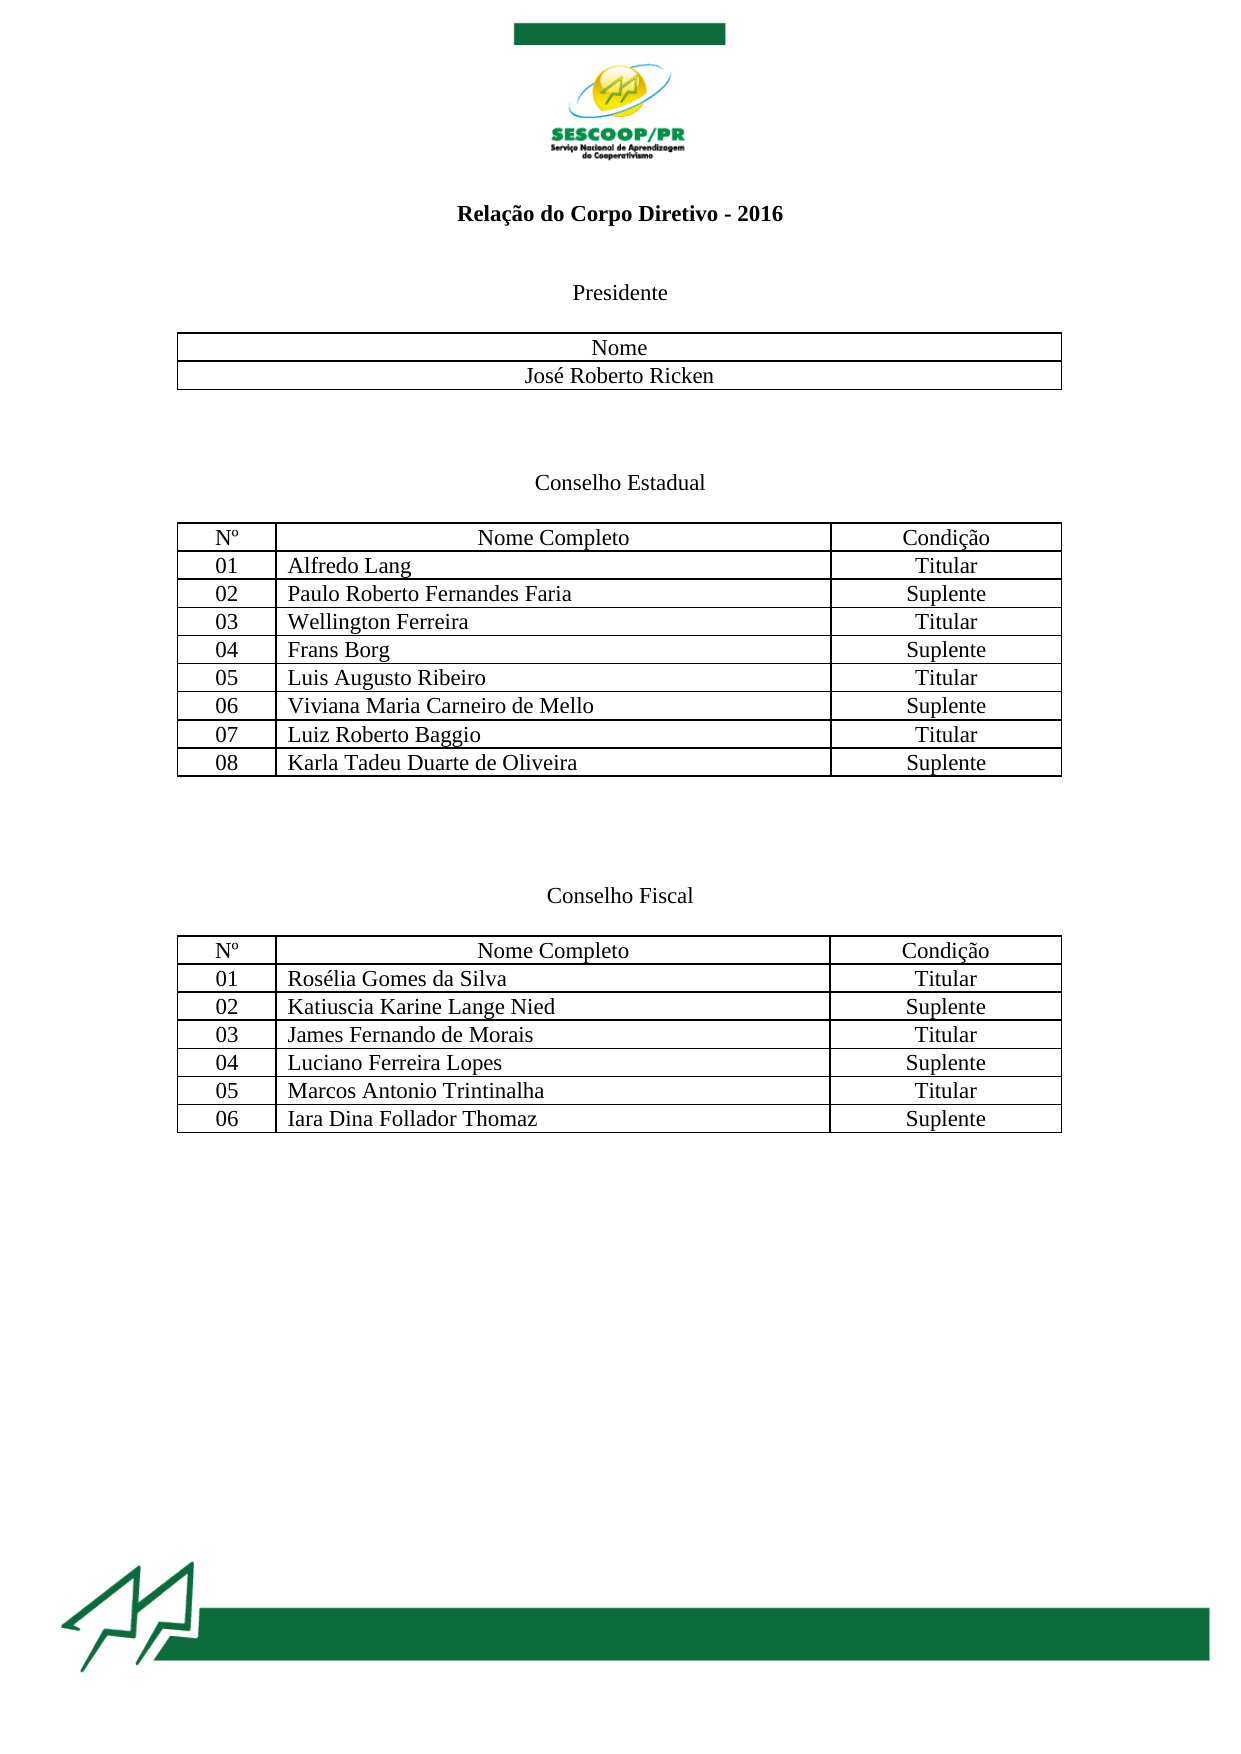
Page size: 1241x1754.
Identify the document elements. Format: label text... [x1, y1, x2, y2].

table_cell Rosélia Gomes da Silva [277, 965, 829, 991]
text Relação do Corpo Diretivo - 2016 [177, 200, 1063, 227]
table_cell Frans Borg [277, 636, 830, 663]
table_cell Alfredo Lang [277, 552, 830, 578]
table_header Condição [832, 524, 1061, 550]
table_cell Titular [831, 965, 1061, 991]
table_cell 01 [178, 552, 275, 578]
table_cell 02 [178, 993, 275, 1019]
table_cell Katiuscia Karine Lange Nied [277, 993, 829, 1019]
table_cell 03 [178, 1021, 275, 1047]
table_cell Titular [832, 608, 1061, 634]
table_header Nome Completo [277, 937, 829, 963]
table_header Condição [831, 937, 1061, 963]
table_cell Suplente [831, 993, 1061, 1019]
table_cell 08 [178, 749, 275, 775]
table_cell 05 [178, 664, 275, 691]
table_cell 04 [178, 1049, 275, 1076]
table_cell José Roberto Ricken [178, 362, 1061, 388]
table_cell 05 [178, 1077, 275, 1104]
table_cell Paulo Roberto Fernandes Faria [277, 580, 830, 606]
table_cell Titular [832, 721, 1061, 747]
table_cell Titular [832, 664, 1061, 691]
table_cell 06 [178, 692, 275, 719]
table_cell Titular [831, 1077, 1061, 1104]
table_cell Suplente [831, 1049, 1061, 1076]
table_cell Suplente [832, 580, 1061, 606]
text Conselho Fiscal [177, 882, 1063, 909]
table_cell Luciano Ferreira Lopes [277, 1049, 829, 1076]
table_cell Luiz Roberto Baggio [277, 721, 830, 747]
table_cell Titular [832, 552, 1061, 578]
table_cell 01 [178, 965, 275, 991]
table_cell 07 [178, 721, 275, 747]
table_cell Titular [831, 1021, 1061, 1047]
table_header Nº [178, 524, 275, 550]
table_cell Suplente [832, 636, 1061, 663]
table_cell Marcos Antonio Trintinalha [277, 1077, 829, 1104]
table_cell 03 [178, 608, 275, 634]
table_header Nome Completo [277, 524, 830, 550]
text Presidente [177, 279, 1063, 306]
table_cell Iara Dina Follador Thomaz [277, 1105, 829, 1132]
table_header Nome [178, 334, 1061, 360]
table_cell Suplente [831, 1105, 1061, 1132]
table_cell James Fernando de Morais [277, 1021, 829, 1047]
table_cell Wellington Ferreira [277, 608, 830, 634]
table_cell Suplente [832, 749, 1061, 775]
table_header Nº [178, 937, 275, 963]
table_cell Luis Augusto Ribeiro [277, 664, 830, 691]
table_cell 06 [178, 1105, 275, 1132]
text Conselho Estadual [177, 469, 1063, 496]
table_cell Viviana Maria Carneiro de Mello [277, 692, 830, 719]
table_cell 02 [178, 580, 275, 606]
table_cell Suplente [832, 692, 1061, 719]
table_cell Karla Tadeu Duarte de Oliveira [277, 749, 830, 775]
table_cell 04 [178, 636, 275, 663]
